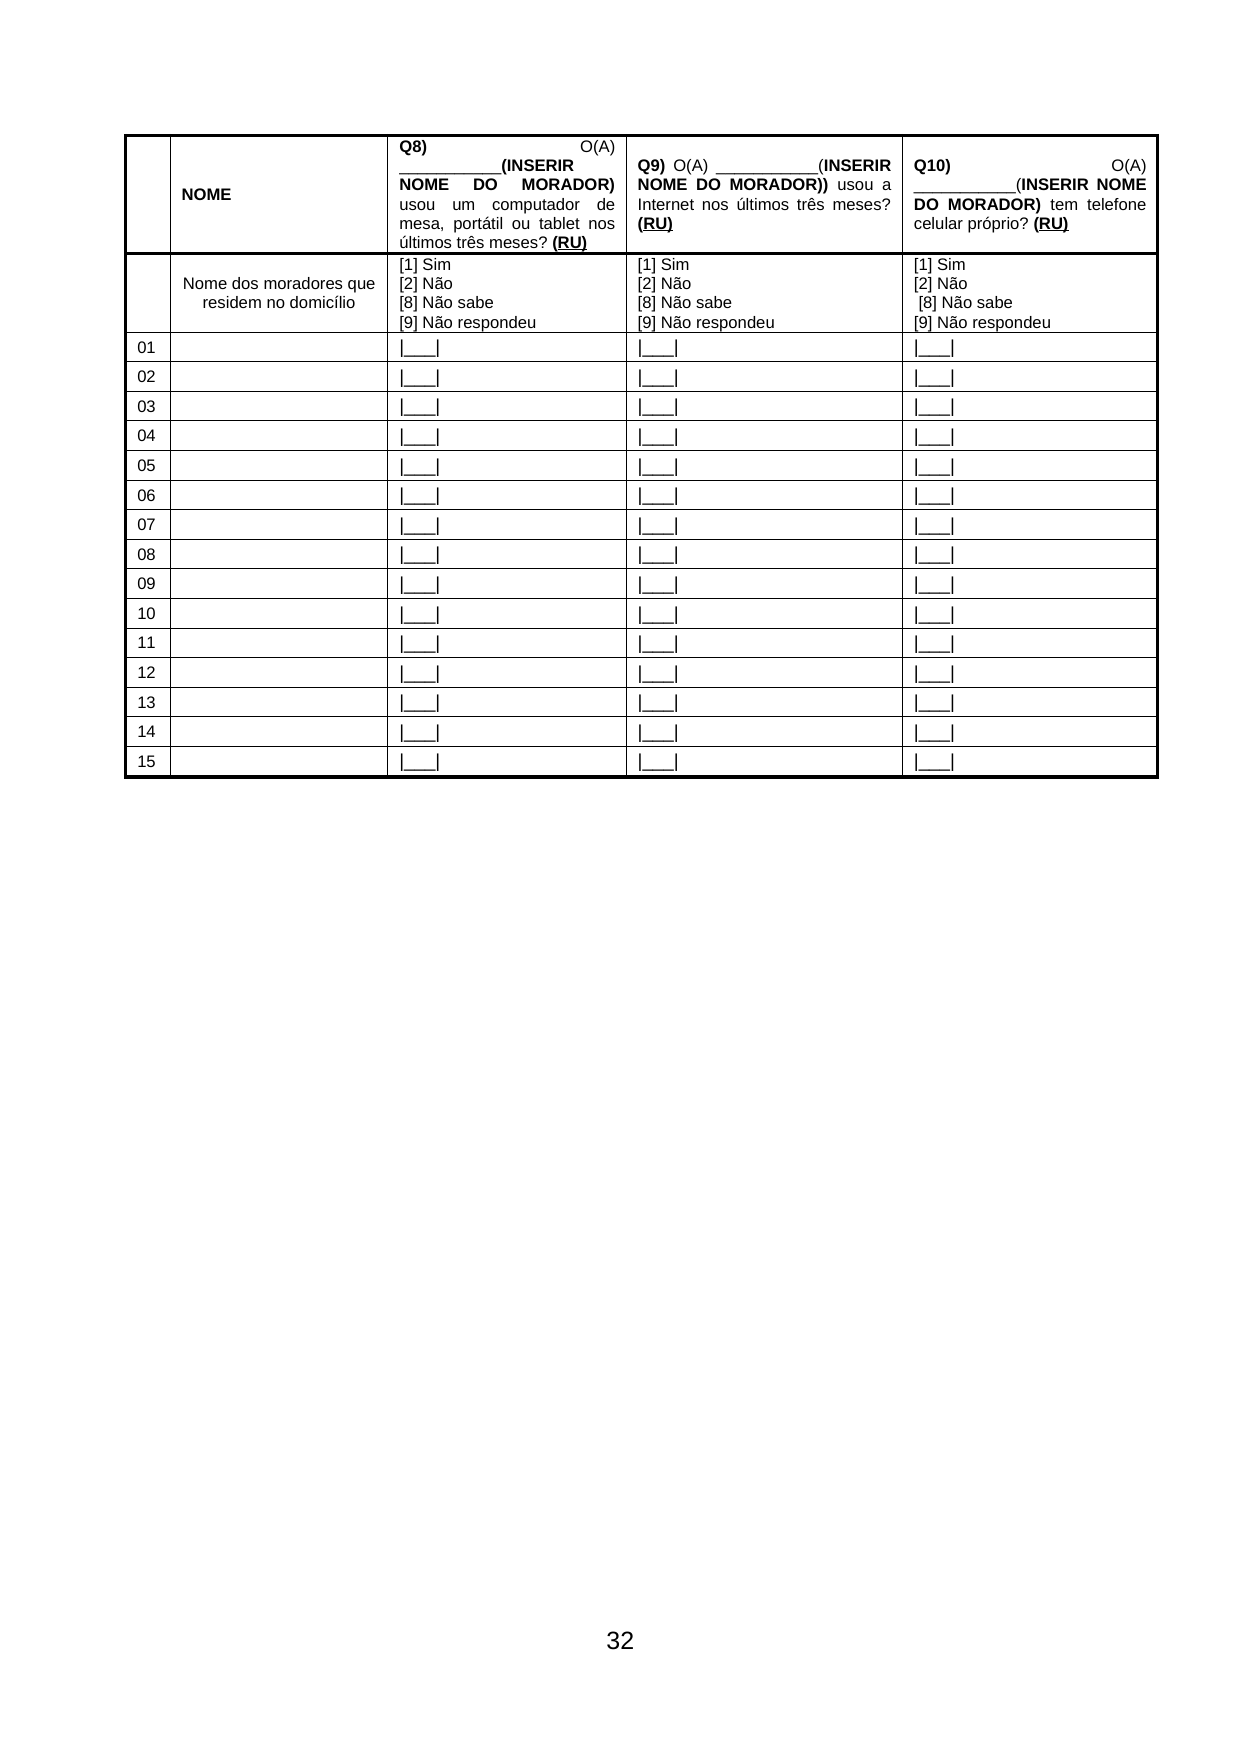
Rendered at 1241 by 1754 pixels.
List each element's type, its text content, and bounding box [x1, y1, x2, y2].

table_cell |___| [903, 658, 1156, 687]
table_cell [1] Sim [2] Não [8] Não sabe [9] Não respondeu [627, 255, 902, 332]
table_cell |___| [388, 421, 626, 450]
table_cell |___| [903, 629, 1156, 657]
table_cell |___| [627, 658, 902, 687]
table_cell |___| [903, 451, 1156, 479]
table_cell [171, 481, 387, 509]
table_cell |___| [388, 510, 626, 539]
table_cell |___| [903, 747, 1156, 775]
table_cell 12 [127, 658, 170, 687]
table_cell |___| [627, 540, 902, 568]
table_cell |___| [627, 510, 902, 539]
table_cell |___| [627, 333, 902, 361]
table_cell [171, 421, 387, 450]
table_cell |___| [627, 451, 902, 479]
table_cell [171, 392, 387, 420]
table_cell |___| [388, 629, 626, 657]
table_cell [171, 333, 387, 361]
table_cell 13 [127, 688, 170, 716]
table_cell |___| [388, 658, 626, 687]
table_cell |___| [903, 481, 1156, 509]
table_header [127, 137, 170, 252]
table_cell |___| [627, 688, 902, 716]
table_cell |___| [388, 569, 626, 598]
table_cell [171, 510, 387, 539]
table_cell [171, 569, 387, 598]
table_cell [171, 629, 387, 657]
table_cell [1] Sim [2] Não [8] Não sabe [9] Não respondeu [388, 255, 626, 332]
table_cell [171, 451, 387, 479]
table_header NOME [171, 137, 387, 252]
table_cell 04 [127, 421, 170, 450]
table_cell [1] Sim [2] Não [8] Não sabe [9] Não respondeu [903, 255, 1156, 332]
table_header Q9) O(A) ___________(INSERIR NOME DO MORADOR)) usou a Internet nos últimos três meses? (RU) [627, 137, 902, 252]
table_cell |___| [627, 362, 902, 391]
table_cell |___| [627, 599, 902, 627]
table_cell |___| [388, 481, 626, 509]
table_cell |___| [627, 392, 902, 420]
table_header Q8) O(A) ___________(INSERIR NOME DO MORADOR) usou um computador de mesa, portátil ou tablet nos últimos três meses? (RU) [388, 137, 626, 252]
table_cell |___| [903, 688, 1156, 716]
table_cell 02 [127, 362, 170, 391]
table_cell |___| [627, 629, 902, 657]
table_cell |___| [903, 333, 1156, 361]
table_cell |___| [388, 392, 626, 420]
table_cell |___| [627, 569, 902, 598]
table_cell 06 [127, 481, 170, 509]
table_cell [171, 599, 387, 627]
table_cell |___| [388, 747, 626, 775]
table_cell 09 [127, 569, 170, 598]
table_cell [171, 362, 387, 391]
table_cell 08 [127, 540, 170, 568]
table_cell |___| [627, 747, 902, 775]
table_cell |___| [627, 481, 902, 509]
table_cell |___| [388, 717, 626, 746]
table_cell |___| [903, 362, 1156, 391]
table_cell [171, 658, 387, 687]
table_cell 03 [127, 392, 170, 420]
table_cell Nome dos moradores que residem no domicílio [171, 255, 387, 332]
table_cell |___| [388, 333, 626, 361]
table_cell |___| [903, 599, 1156, 627]
table_cell 05 [127, 451, 170, 479]
table_cell [171, 688, 387, 716]
table_cell [171, 747, 387, 775]
table_cell [171, 540, 387, 568]
table_cell |___| [388, 362, 626, 391]
table_cell |___| [903, 392, 1156, 420]
table_cell |___| [627, 421, 902, 450]
table_cell |___| [388, 688, 626, 716]
table_cell 01 [127, 333, 170, 361]
table_cell 07 [127, 510, 170, 539]
table_cell [127, 255, 170, 332]
table_cell |___| [388, 540, 626, 568]
table_cell |___| [903, 421, 1156, 450]
table_cell 11 [127, 629, 170, 657]
table_cell |___| [903, 569, 1156, 598]
table_cell |___| [903, 540, 1156, 568]
table_cell |___| [903, 717, 1156, 746]
table_cell [171, 717, 387, 746]
table_cell |___| [903, 510, 1156, 539]
table_cell |___| [388, 451, 626, 479]
table_cell 10 [127, 599, 170, 627]
table_cell 15 [127, 747, 170, 775]
table_header Q10) O(A) ___________(INSERIR NOME DO MORADOR) tem telefone celular próprio? (RU) [903, 137, 1156, 252]
table_cell 14 [127, 717, 170, 746]
table_cell |___| [388, 599, 626, 627]
table_cell |___| [627, 717, 902, 746]
